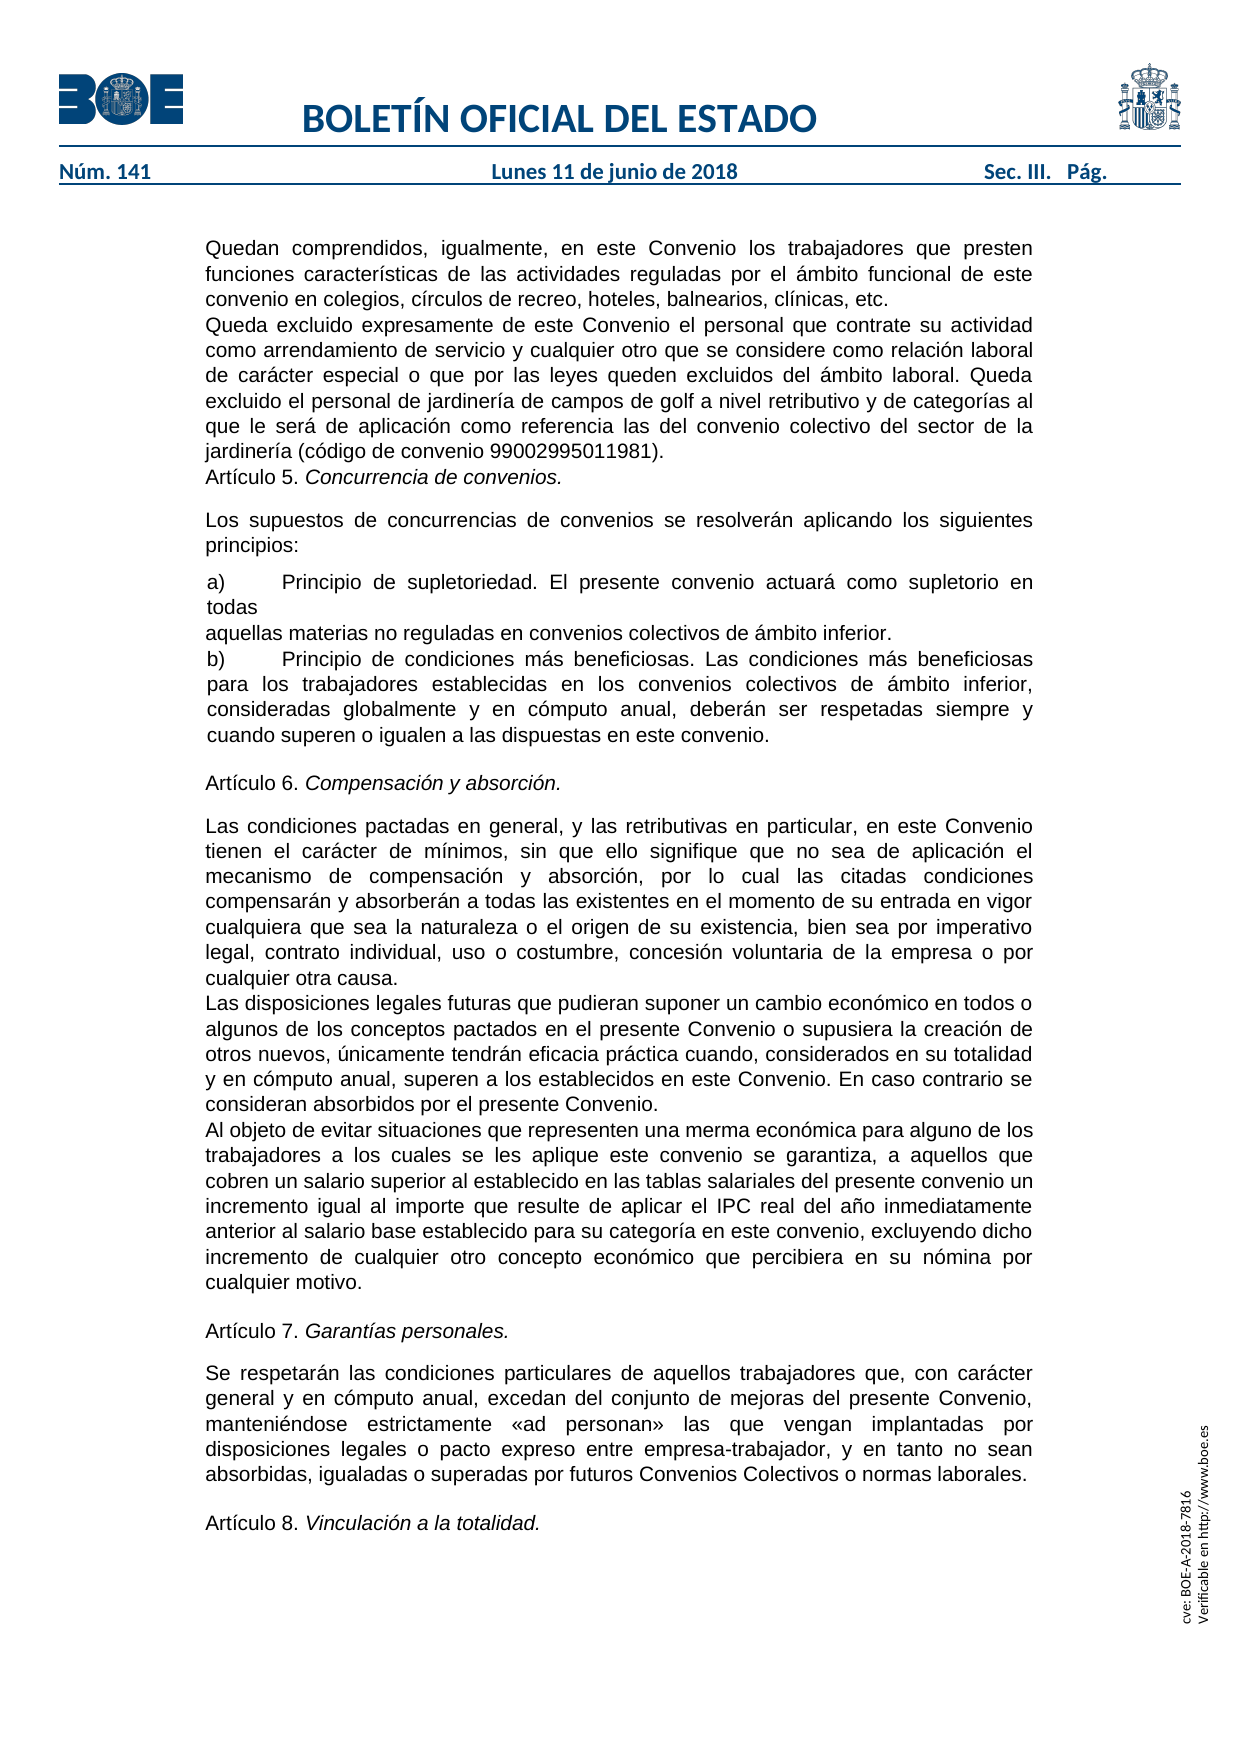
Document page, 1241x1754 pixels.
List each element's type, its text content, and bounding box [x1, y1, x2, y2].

text Al objeto de evitar situaciones que representen una merma económica para alguno de los trabajadores a los cuales se les aplique este convenio se garantiza, a aquellos que cobren un salario superior al establecido en las tablas salariales del presente convenio un incremento igual al importe que resulte de aplicar el IPC real del año inmediatamente anterior al salario base establecido para su categoría en este convenio, excluyendo dicho incremento de cualquier otro concepto económico que percibiera en su nómina por cualquier motivo. [205, 1118, 1034, 1294]
list Principio de supletoriedad. El presente convenio actuará como supletorio en todas [207, 569, 1034, 619]
text Queda excluido expresamente de este Convenio el personal que contrate su actividad como arrendamiento de servicio y cualquier otro que se considere como relación laboral de carácter especial o que por las leyes queden excluidos del ámbito laboral. Queda excluido el personal de jardinería de campos de golf a nivel retributivo y de categorías al que le será de aplicación como referencia las del convenio colectivo del sector de la jardinería (código de convenio 99002995011981). [205, 313, 1034, 463]
text Artículo 7. Garantías personales. [205, 1318, 1034, 1342]
text aquellas materias no reguladas en convenios colectivos de ámbito inferior. [205, 621, 1034, 645]
text Los supuestos de concurrencias de convenios se resolverán aplicando los siguientes principios: [205, 507, 1034, 557]
text Quedan comprendidos, igualmente, en este Convenio los trabajadores que presten funciones características de las actividades reguladas por el ámbito funcional de este convenio en colegios, círculos de recreo, hoteles, balnearios, clínicas, etc. [205, 236, 1034, 311]
text Las condiciones pactadas en general, y las retributivas en particular, en este Convenio tienen el carácter de mínimos, sin que ello signifique que no sea de aplicación el mecanismo de compensación y absorción, por lo cual las citadas condiciones compensarán y absorberán a todas las existentes en el momento de su entrada en vigor cualquiera que sea la naturaleza o el origen de su existencia, bien sea por imperativo legal, contrato individual, uso o costumbre, concesión voluntaria de la empresa o por cualquier otra causa. [205, 813, 1034, 989]
text Artículo 5. Concurrencia de convenios. [205, 465, 1034, 489]
text Las disposiciones legales futuras que pudieran suponer un cambio económico en todos o algunos de los conceptos pactados en el presente Convenio o supusiera la creación de otros nuevos, únicamente tendrán eficacia práctica cuando, considerados en su totalidad y en cómputo anual, superen a los establecidos en este Convenio. En caso contrario se consideran absorbidos por el presente Convenio. [205, 991, 1034, 1116]
text Se respetarán las condiciones particulares de aquellos trabajadores que, con carácter general y en cómputo anual, excedan del conjunto de mejoras del presente Convenio, manteniéndose estrictamente «ad personan» las que vengan implantadas por disposiciones legales o pacto expreso entre empresa-trabajador, y en tanto no sean absorbidas, igualadas o superadas por futuros Convenios Colectivos o normas laborales. [205, 1361, 1034, 1486]
text Artículo 6. Compensación y absorción. [205, 771, 1034, 795]
text Artículo 8. Vinculación a la totalidad. [205, 1511, 1034, 1535]
list Principio de condiciones más beneficiosas. Las condiciones más beneficiosas para los trabajadores establecidas en los convenios colectivos de ámbito inferior, consideradas globalmente y en cómputo anual, deberán ser respetadas siempre y cuando superen o igualen a las dispuestas en este convenio. [207, 646, 1034, 746]
